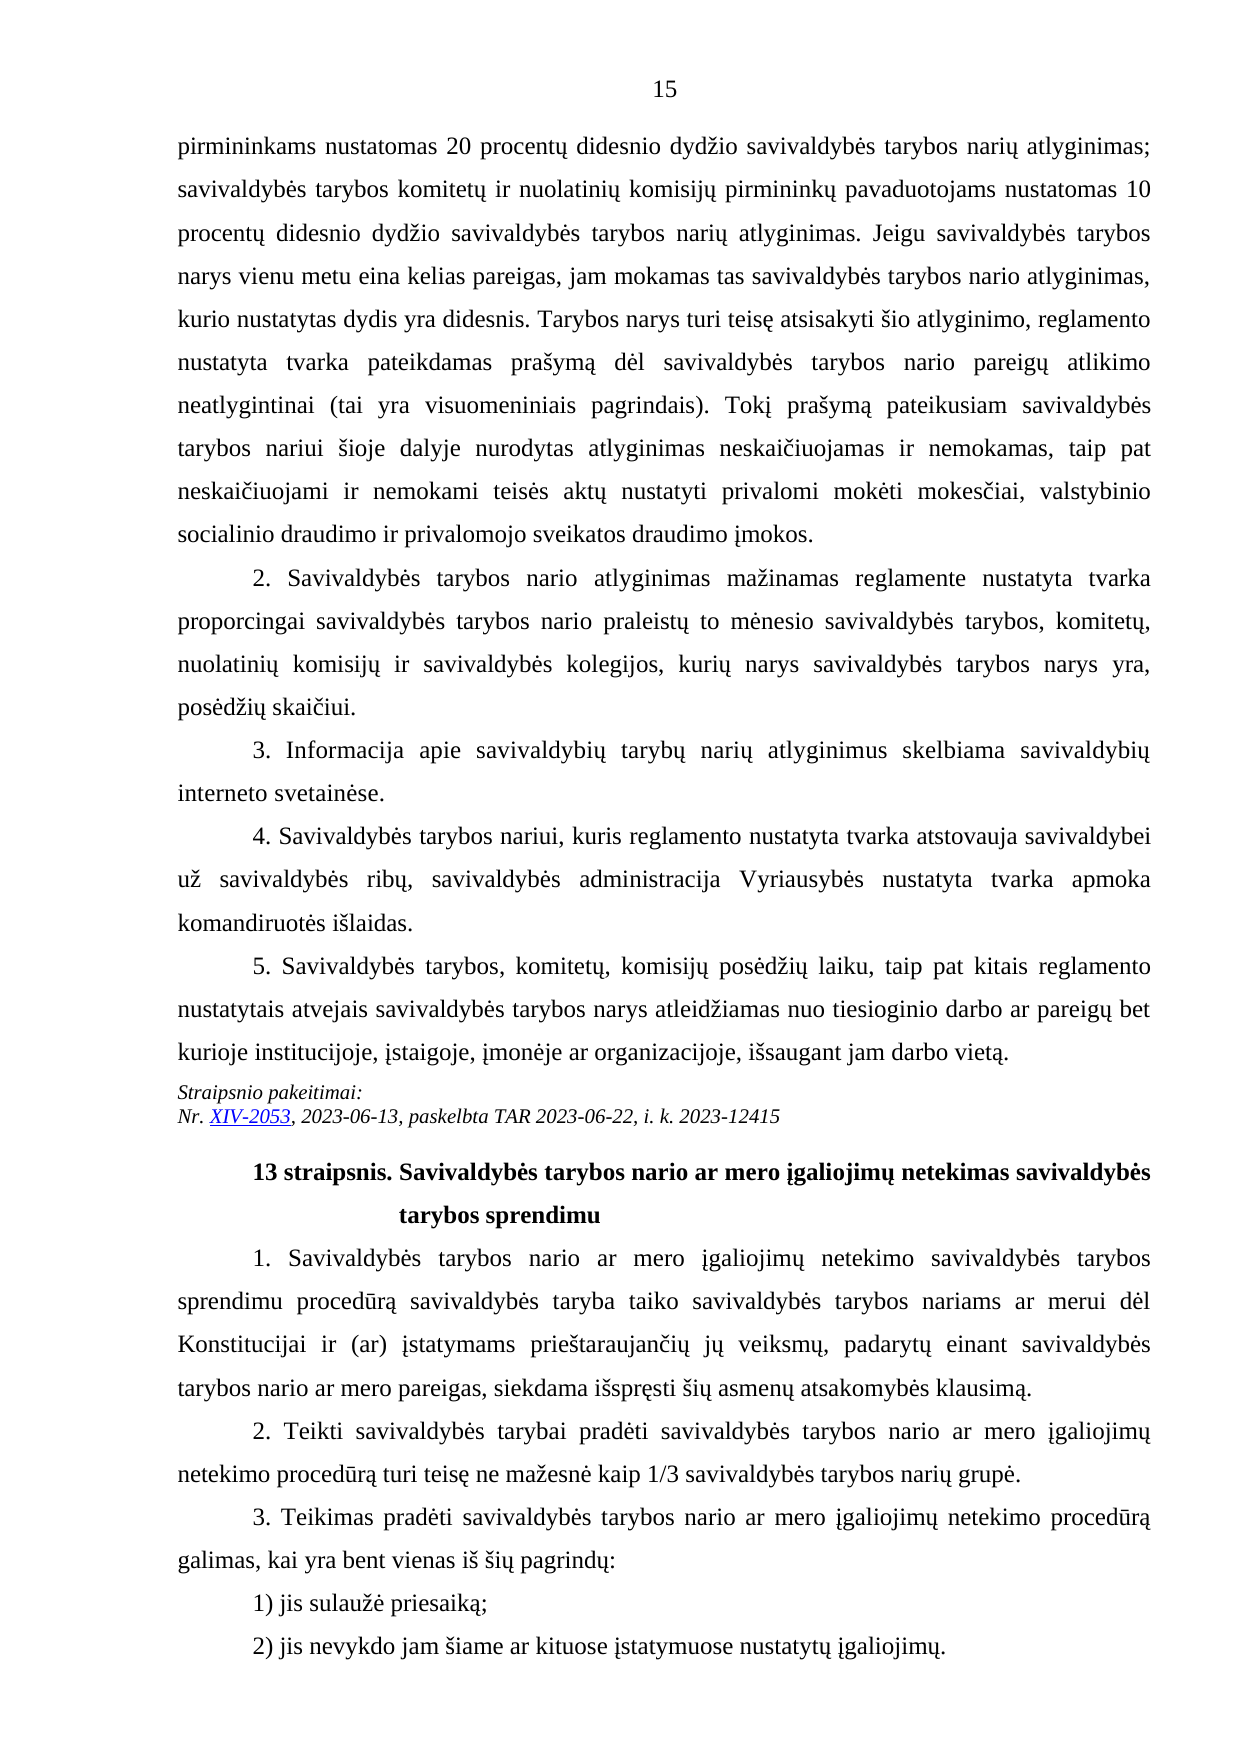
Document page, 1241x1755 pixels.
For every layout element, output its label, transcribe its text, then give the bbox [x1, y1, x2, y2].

text Straipsnio pakeitimai: [177, 1080, 1152, 1104]
text 13 straipsnis. Savivaldybės tarybos nario ar mero įgaliojimų netekimas savivaldybės tarybos sprendimu [252, 1157, 1152, 1229]
text 1) jis sulaužė priesaiką; [177, 1588, 1152, 1617]
text Nr. XIV-2053, 2023-06-13, paskelbta TAR 2023-06-22, i. k. 2023-12415 [177, 1104, 1152, 1128]
text 2) jis nevykdo jam šiame ar kituose įstatymuose nustatytų įgaliojimų. [177, 1631, 1152, 1660]
text 2. Teikti savivaldybės tarybai pradėti savivaldybės tarybos nario ar mero įgaliojimų netekimo procedūrą turi teisę ne mažesnė kaip 1/3 savivaldybės tarybos narių grupė. [177, 1416, 1152, 1488]
text 5. Savivaldybės tarybos, komitetų, komisijų posėdžių laiku, taip pat kitais reglamento nustatytais atvejais savivaldybės tarybos narys atleidžiamas nuo tiesioginio darbo ar pareigų bet kurioje institucijoje, įstaigoje, įmonėje ar organizacijoje, išsaugant jam darbo vietą. [177, 951, 1152, 1066]
text 2. Savivaldybės tarybos nario atlyginimas mažinamas reglamente nustatyta tvarka proporcingai savivaldybės tarybos nario praleistų to mėnesio savivaldybės tarybos, komitetų, nuolatinių komisijų ir savivaldybės kolegijos, kurių narys savivaldybės tarybos narys yra, posėdžių skaičiui. [177, 563, 1152, 721]
text 3. Teikimas pradėti savivaldybės tarybos nario ar mero įgaliojimų netekimo procedūrą galimas, kai yra bent vienas iš šių pagrindų: [177, 1502, 1152, 1574]
text 1. Savivaldybės tarybos nario ar mero įgaliojimų netekimo savivaldybės tarybos sprendimu procedūrą savivaldybės taryba taiko savivaldybės tarybos nariams ar merui dėl Konstitucijai ir (ar) įstatymams prieštaraujančių jų veiksmų, padarytų einant savivaldybės tarybos nario ar mero pareigas, siekdama išspręsti šių asmenų atsakomybės klausimą. [177, 1243, 1152, 1401]
text 4. Savivaldybės tarybos nariui, kuris reglamento nustatyta tvarka atstovauja savivaldybei už savivaldybės ribų, savivaldybės administracija Vyriausybės nustatyta tvarka apmoka komandiruotės išlaidas. [177, 821, 1152, 936]
text 3. Informacija apie savivaldybių tarybų narių atlyginimus skelbiama savivaldybių interneto svetainėse. [177, 735, 1152, 807]
text pirmininkams nustatomas 20 procentų didesnio dydžio savivaldybės tarybos narių atlyginimas; savivaldybės tarybos komitetų ir nuolatinių komisijų pirmininkų pavaduotojams nustatomas 10 procentų didesnio dydžio savivaldybės tarybos narių atlyginimas. Jeigu savivaldybės tarybos narys vienu metu eina kelias pareigas, jam mokamas tas savivaldybės tarybos nario atlyginimas, kurio nustatytas dydis yra didesnis. Tarybos narys turi teisę atsisakyti šio atlyginimo, reglamento nustatyta tvarka pateikdamas prašymą dėl savivaldybės tarybos nario pareigų atlikimo neatlygintinai (tai yra visuomeniniais pagrindais). Tokį prašymą pateikusiam savivaldybės tarybos nariui šioje dalyje nurodytas atlyginimas neskaičiuojamas ir nemokamas, taip pat neskaičiuojami ir nemokami teisės aktų nustatyti privalomi mokėti mokesčiai, valstybinio socialinio draudimo ir privalomojo sveikatos draudimo įmokos. [177, 131, 1152, 548]
